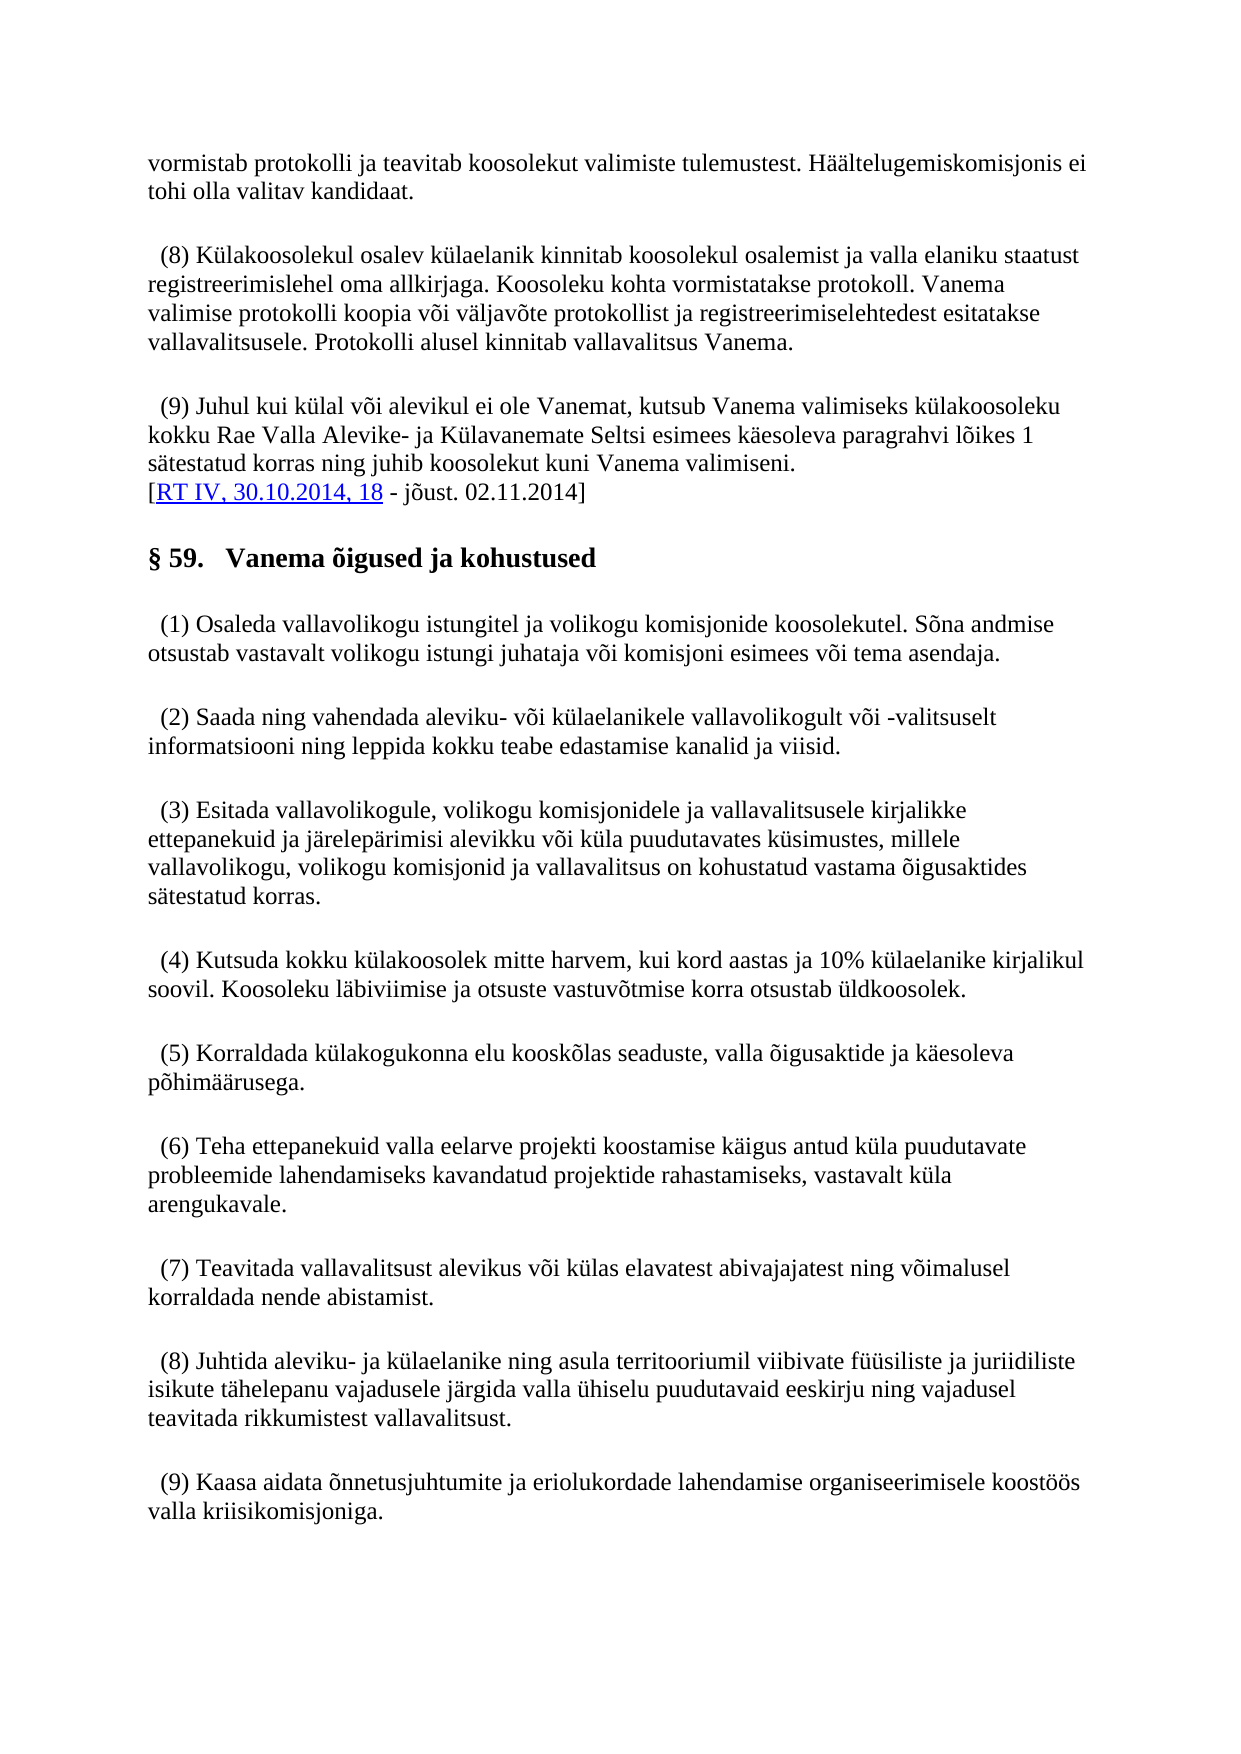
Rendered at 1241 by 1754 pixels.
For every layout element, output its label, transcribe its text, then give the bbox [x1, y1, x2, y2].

text (6) Teha ettepanekuid valla eelarve projekti koostamise käigus antud küla puudutavate probleemide lahendamiseks kavandatud projektide rahastamiseks, vastavalt küla arengukavale. [148, 1131, 1093, 1217]
text vormistab protokolli ja teavitab koosolekut valimiste tulemustest. Häältelugemiskomisjonis ei tohi olla valitav kandidaat. [148, 148, 1093, 205]
text (8) Külakoosolekul osalev külaelanik kinnitab koosolekul osalemist ja valla elaniku staatust registreerimislehel oma allkirjaga. Koosoleku kohta vormistatakse protokoll. Vanema valimise protokolli koopia või väljavõte protokollist ja registreerimiselehtedest esitatakse vallavalitsusele. Protokolli alusel kinnitab vallavalitsus Vanema. [148, 241, 1093, 356]
text (9) Kaasa aidata õnnetusjuhtumite ja eriolukordade lahendamise organiseerimisele koostöös valla kriisikomisjoniga. [148, 1467, 1093, 1525]
text (4) Kutsuda kokku külakoosolek mitte harvem, kui kord aastas ja 10% külaelanike kirjalikul soovil. Koosoleku läbiviimise ja otsuste vastuvõtmise korra otsustab üldkoosolek. [148, 945, 1093, 1003]
text (5) Korraldada külakogukonna elu kooskõlas seaduste, valla õigusaktide ja käesoleva põhimäärusega. [148, 1038, 1093, 1096]
text § 59. Vanema õigused ja kohustused [148, 541, 1093, 574]
text (7) Teavitada vallavalitsust alevikus või külas elavatest abivajajatest ning võimalusel korraldada nende abistamist. [148, 1253, 1093, 1310]
text (2) Saada ning vahendada aleviku- või külaelanikele vallavolikogult või -valitsuselt informatsiooni ning leppida kokku teabe edastamise kanalid ja viisid. [148, 702, 1093, 759]
text (8) Juhtida aleviku- ja külaelanike ning asula territooriumil viibivate füüsiliste ja juriidiliste isikute tähelepanu vajadusele järgida valla ühiselu puudutavaid eeskirju ning vajadusel teavitada rikkumistest vallavalitsust. [148, 1346, 1093, 1432]
text (3) Esitada vallavolikogule, volikogu komisjonidele ja vallavalitsusele kirjalikke ettepanekuid ja järelepärimisi alevikku või küla puudutavates küsimustes, millele vallavolikogu, volikogu komisjonid ja vallavalitsus on kohustatud vastama õigusaktides sätestatud korras. [148, 795, 1093, 910]
text (1) Osaleda vallavolikogu istungitel ja volikogu komisjonide koosolekutel. Sõna andmise otsustab vastavalt volikogu istungi juhataja või komisjoni esimees või tema asendaja. [148, 609, 1093, 667]
text (9) Juhul kui külal või alevikul ei ole Vanemat, kutsub Vanema valimiseks külakoosoleku kokku Rae Valla Alevike- ja Külavanemate Seltsi esimees käesoleva paragrahvi lõikes 1 sätestatud korras ning juhib koosolekut kuni Vanema valimiseni. [RT IV, 30.10.2014, 18 - jõust. 02.11.2014] [148, 391, 1093, 506]
